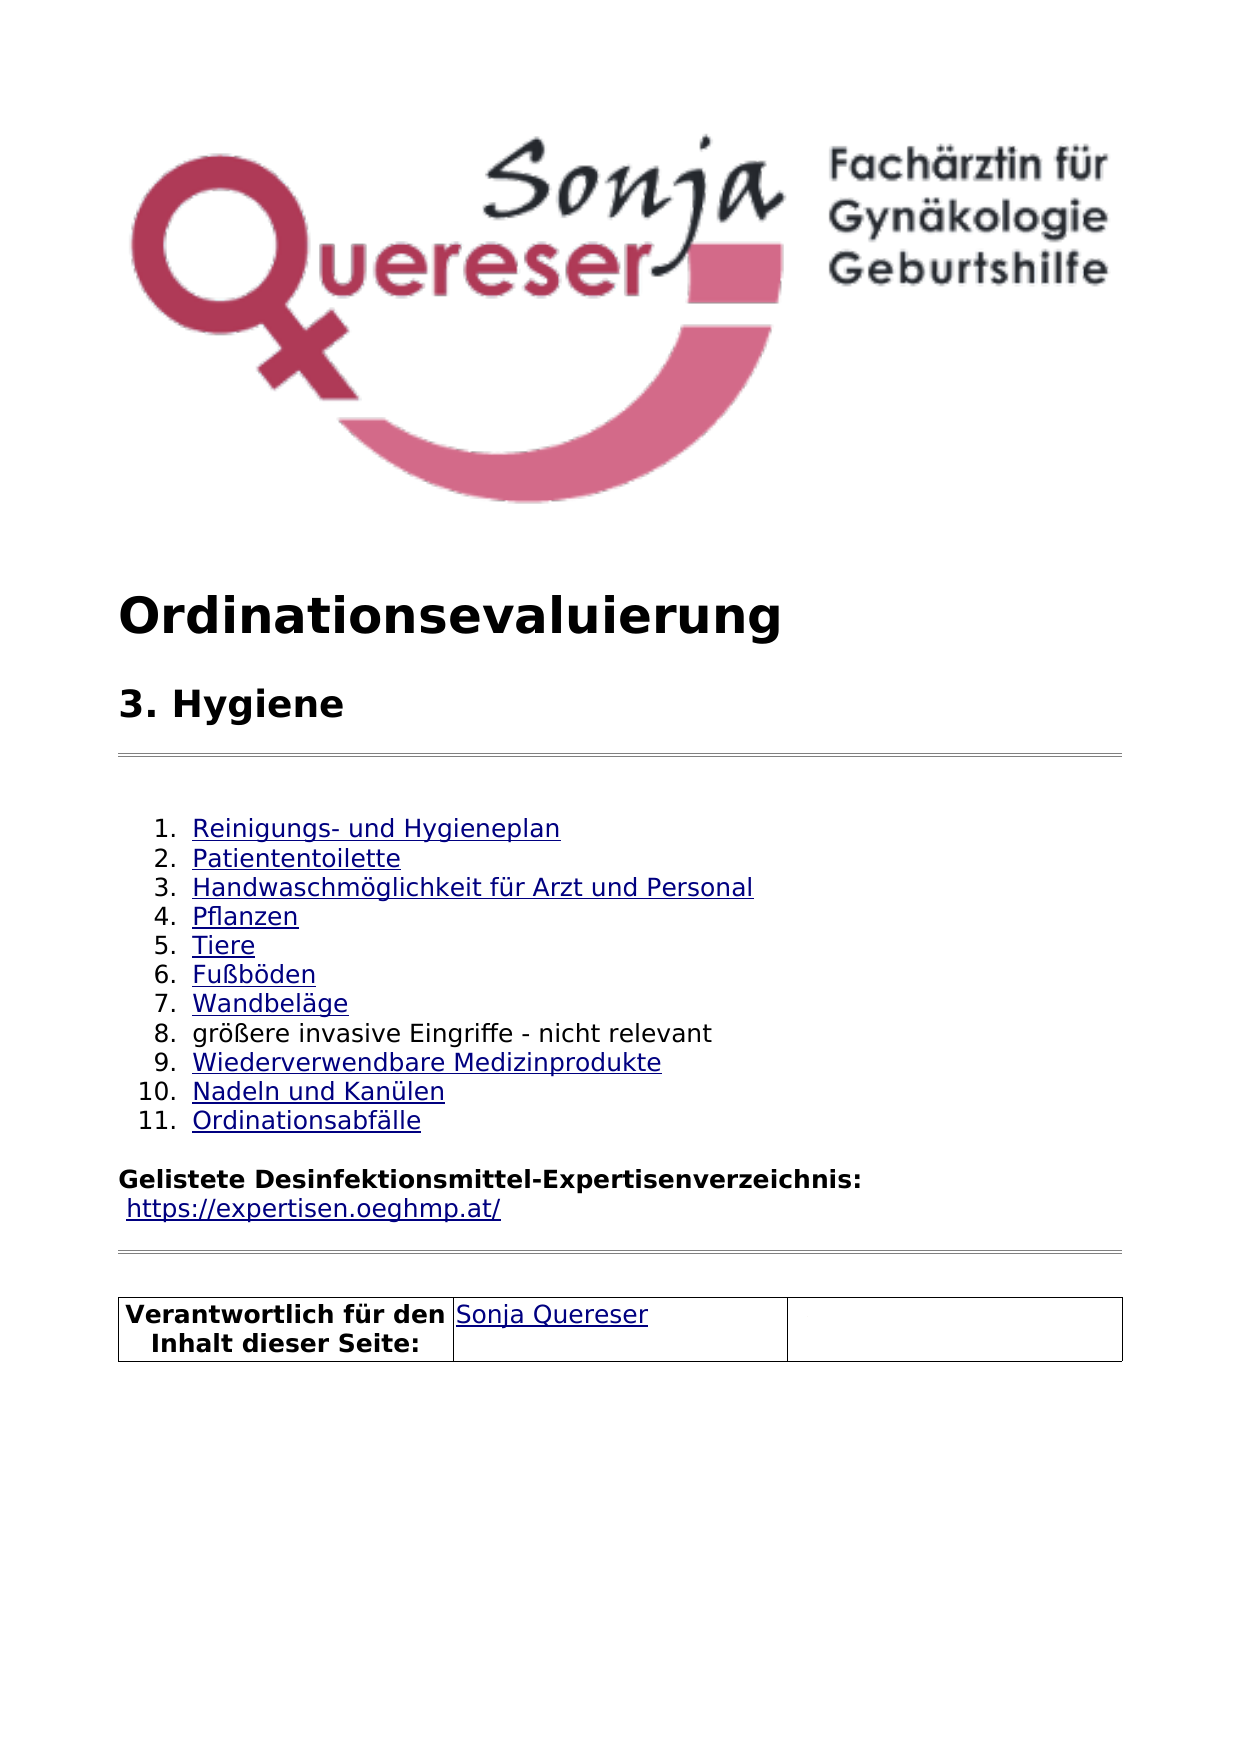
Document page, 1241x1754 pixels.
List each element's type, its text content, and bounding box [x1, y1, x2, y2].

list Reinigungs- und Hygieneplan [177, 815, 1122, 844]
table_header Sonja Quereser [454, 1298, 787, 1361]
subtitle Ordinationsevaluierung [118, 587, 1122, 645]
list Wandbeläge [177, 990, 1122, 1019]
list größere invasive Eingriffe - nicht relevant [177, 1019, 1122, 1048]
table_header [788, 1298, 1122, 1361]
list Fußböden [177, 961, 1122, 990]
list Pflanzen [177, 902, 1122, 931]
list Handwaschmöglichkeit für Arzt und Personal [177, 873, 1122, 902]
list Ordinationsabfälle [177, 1106, 1122, 1136]
picture [118, 118, 1123, 521]
list Nadeln und Kanülen [177, 1077, 1122, 1106]
table_header Verantwortlich für den Inhalt dieser Seite: [119, 1298, 453, 1361]
list Tiere [177, 931, 1122, 961]
text Gelistete Desinfektionsmittel-Expertisenverzeichnis: https://expertisen.oeghmp.at/ [118, 1165, 1122, 1223]
list Patiententoilette [177, 844, 1122, 873]
list Wiederverwendbare Medizinprodukte [177, 1048, 1122, 1077]
subtitle 3. Hygiene [118, 683, 1122, 726]
